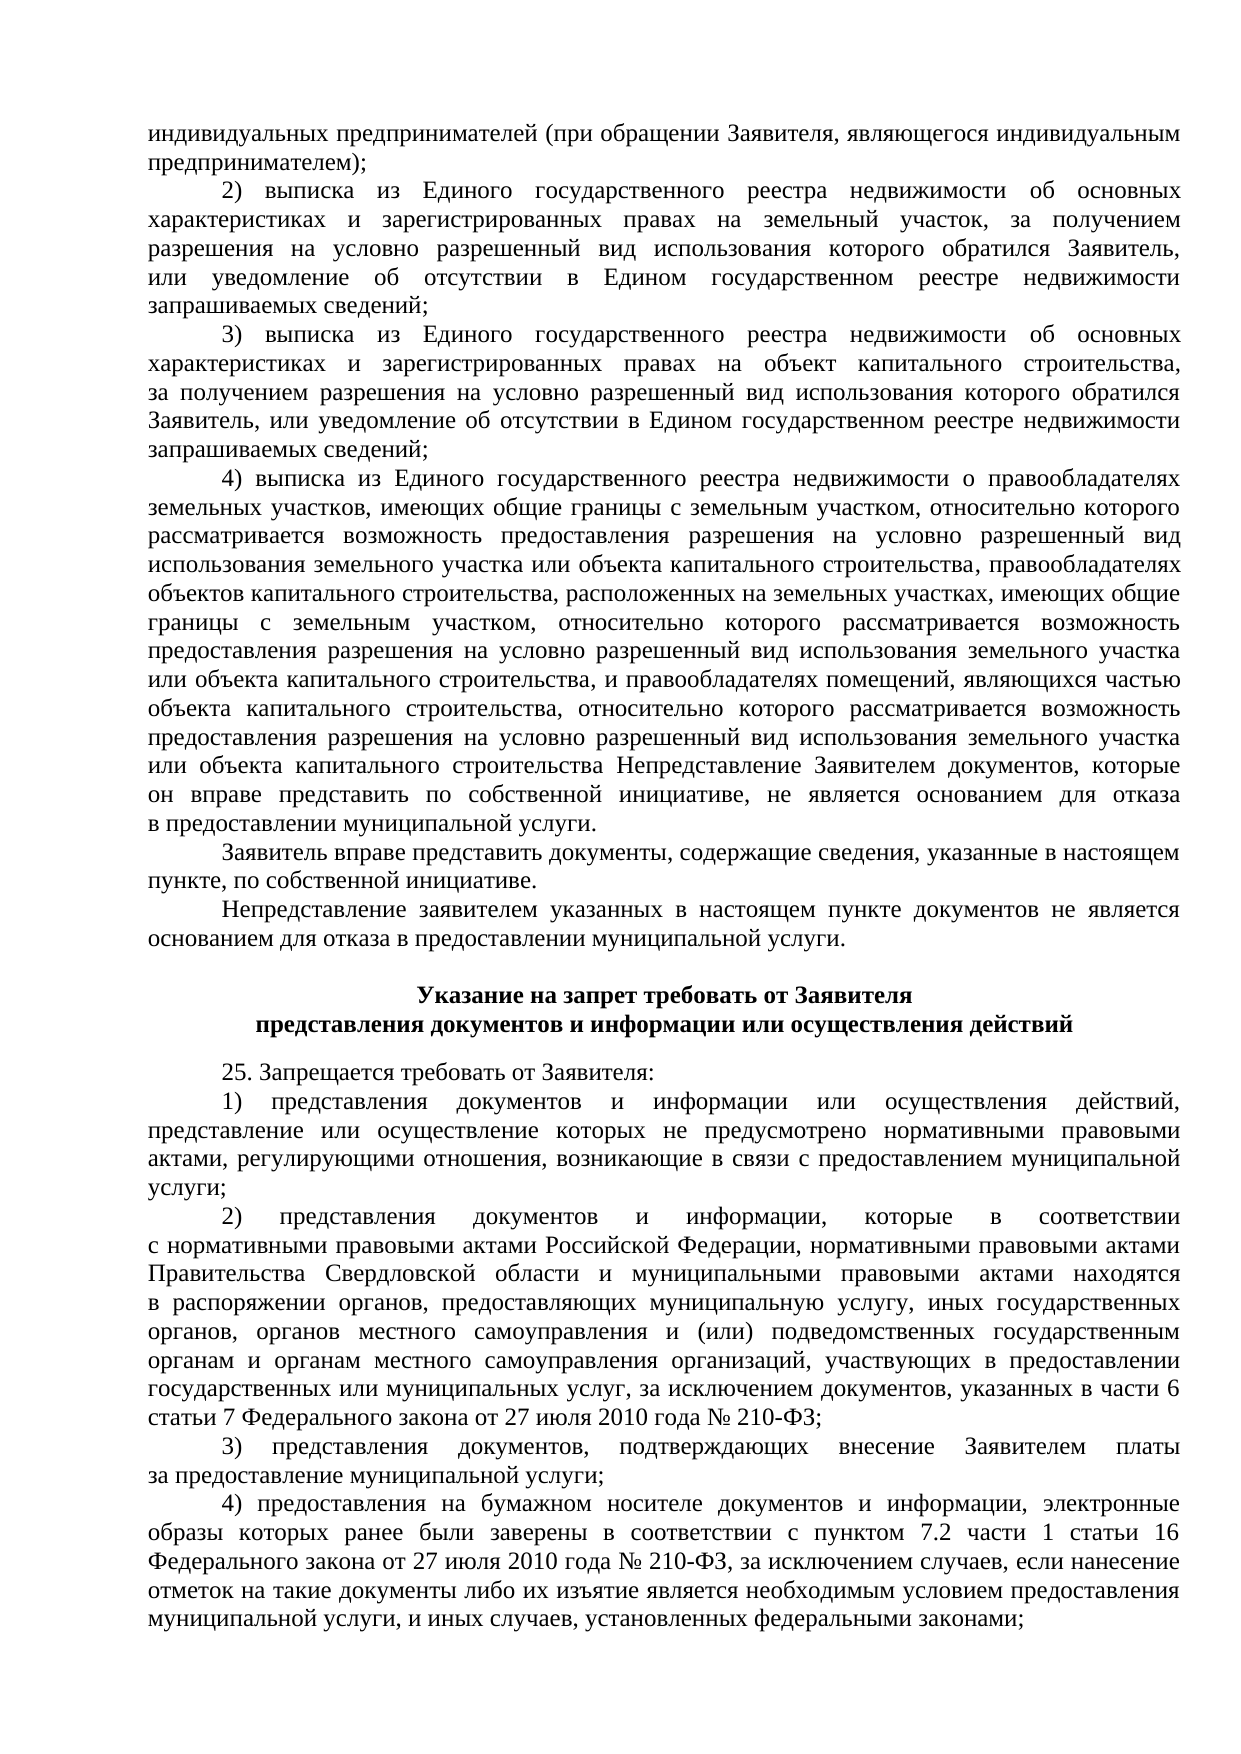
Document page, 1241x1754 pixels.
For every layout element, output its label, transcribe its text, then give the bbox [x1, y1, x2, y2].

text 2) выписка из Единого государственного реестра недвижимости об основных характеристиках и зарегистрированных правах на земельный участок, за получением разрешения на условно разрешенный вид использования которого обратился Заявитель, или уведомление об отсутствии в Едином государственном реестре недвижимости запрашиваемых сведений; [148, 176, 1181, 319]
text 2) представления документов и информации, которые в соответствии с нормативными правовыми актами Российской Федерации, нормативными правовыми актами Правительства Свердловской области и муниципальными правовыми актами находятся в распоряжении органов, предоставляющих муниципальную услугу, иных государственных органов, органов местного самоуправления и (или) подведомственных государственным органам и органам местного самоуправления организаций, участвующих в предоставлении государственных или муниципальных услуг, за исключением документов, указанных в части 6 статьи 7 Федерального закона от 27 июля 2010 года № 210-ФЗ; [148, 1201, 1181, 1431]
text представления документов и информации или осуществления действий [148, 1009, 1181, 1038]
text Непредставление заявителем указанных в настоящем пункте документов не является основанием для отказа в предоставлении муниципальной услуги. [148, 894, 1181, 952]
text индивидуальных предпринимателей (при обращении Заявителя, являющегося индивидуальным предпринимателем); [148, 118, 1181, 176]
list 4) выписка из Единого государственного реестра недвижимости о правообладателях земельных участков, имеющих общие границы с земельным участком, относительно которого рассматривается возможность предоставления разрешения на условно разрешенный вид использования земельного участка или объекта капитального строительства, правообладателях объектов капитального строительства, расположенных на земельных участках, имеющих общие границы с земельным участком, относительно которого рассматривается возможность предоставления разрешения на условно разрешенный вид использования земельного участка или объекта капитального строительства, и правообладателях помещений, являющихся частью объекта капитального строительства, относительно которого рассматривается возможность предоставления разрешения на условно разрешенный вид использования земельного участка или объекта капитального строительства Непредставление Заявителем документов, которые он вправе представить по собственной инициативе, не является основанием для отказа в предоставлении муниципальной услуги. [148, 463, 1181, 837]
text 3) представления документов, подтверждающих внесение Заявителем платы за предоставление муниципальной услуги; [148, 1431, 1181, 1488]
text 4) предоставления на бумажном носителе документов и информации, электронные образы которых ранее были заверены в соответствии с пунктом 7.2 части 1 статьи 16 Федерального закона от 27 июля 2010 года № 210-ФЗ, за исключением случаев, если нанесение отметок на такие документы либо их изъятие является необходимым условием предоставления муниципальной услуги, и иных случаев, установленных федеральными законами; [148, 1488, 1181, 1632]
text 1) представления документов и информации или осуществления действий, представление или осуществление которых не предусмотрено нормативными правовыми актами, регулирующими отношения, возникающие в связи с предоставлением муниципальной услуги; [148, 1086, 1181, 1201]
text Заявитель вправе представить документы, содержащие сведения, указанные в настоящем пункте, по собственной инициативе. [148, 837, 1181, 894]
text Указание на запрет требовать от Заявителя [148, 981, 1181, 1009]
text 25. Запрещается требовать от Заявителя: [148, 1057, 1181, 1086]
text 3) выписка из Единого государственного реестра недвижимости об основных характеристиках и зарегистрированных правах на объект капитального строительства, за получением разрешения на условно разрешенный вид использования которого обратился Заявитель, или уведомление об отсутствии в Едином государственном реестре недвижимости запрашиваемых сведений; [148, 319, 1181, 463]
